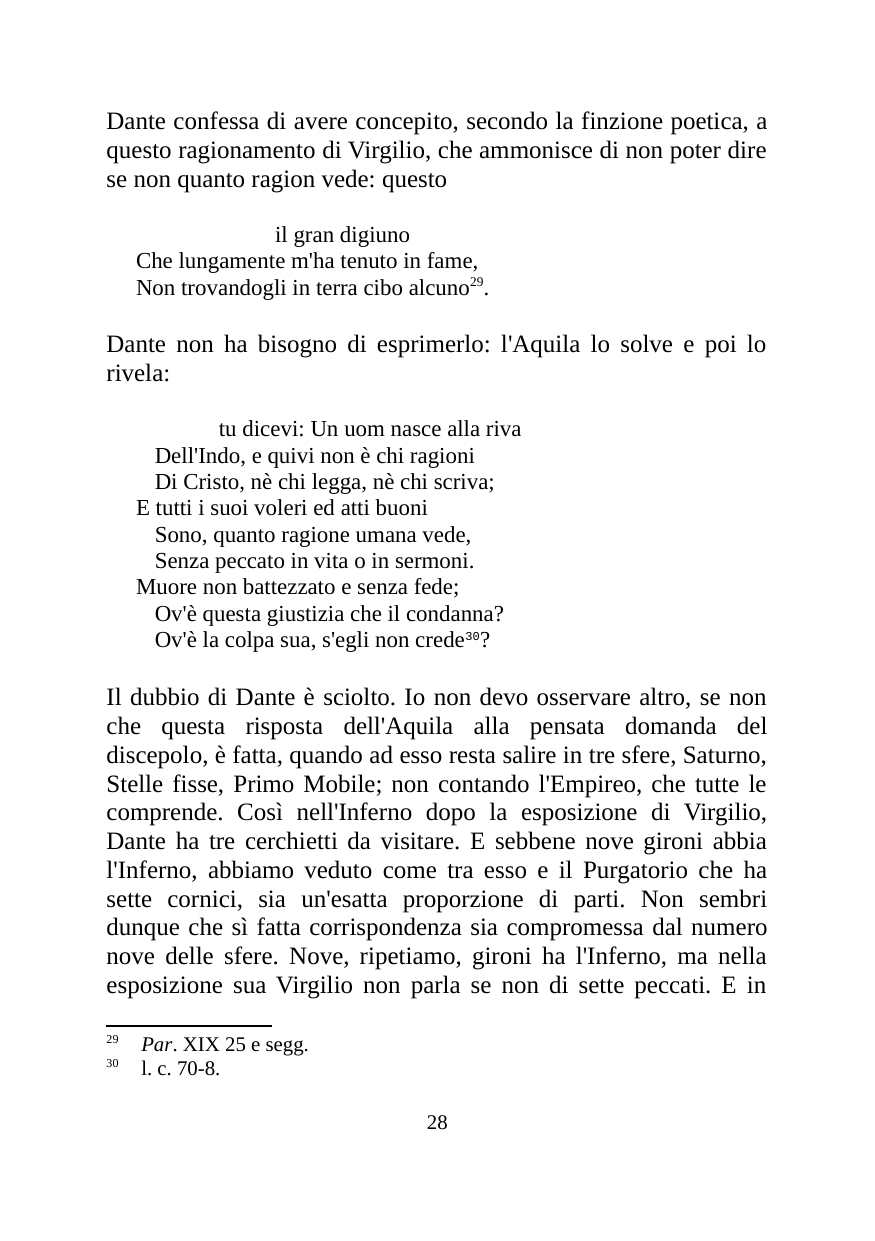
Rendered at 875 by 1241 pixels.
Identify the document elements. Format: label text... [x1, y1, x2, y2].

text Dante confessa di avere concepito, secondo la finzione poetica, a questo ragionamento di Virgilio, che ammonisce di non poter dire se non quanto ragion vede: questo [106, 106, 768, 192]
text Muore non battezzato e senza fede; [106, 573, 768, 600]
text Non trovandogli in terra cibo alcuno. [106, 274, 768, 300]
text Dell'Indo, e quivi non è chi ragioni [125, 442, 768, 468]
text Senza peccato in vita o in sermoni. [125, 547, 768, 573]
text Che lungamente m'ha tenuto in fame, [106, 248, 768, 274]
text Ov'è questa giustizia che il condanna? [125, 600, 768, 626]
text Di Cristo, nè chi legga, nè chi scriva; [125, 468, 768, 494]
text Ov'è la colpa sua, s'egli non crede? [125, 626, 768, 654]
text E tutti i suoi voleri ed atti buoni [106, 494, 768, 521]
text tu dicevi: Un uom nasce alla riva [219, 415, 768, 442]
text Par. XIX 25 e segg. [106, 1032, 768, 1056]
text Il dubbio di Dante è sciolto. Io non devo osservare altro, se non che questa risposta dell'Aquila alla pensata domanda del discepolo, è fatta, quando ad esso resta salire in tre sfere, Saturno, Stelle fisse, Primo Mobile; non contando l'Empireo, che tutte le comprende. Così nell'Inferno dopo la esposizione di Virgilio, Dante ha tre cerchietti da visitare. E sebbene nove gironi abbia l'Inferno, abbiamo veduto come tra esso e il Purgatorio che ha sette cornici, sia un'esatta proporzione di parti. Non sembri dunque che sì fatta corrispondenza sia compromessa dal numero nove delle sfere. Nove, ripetiamo, gironi ha l'Inferno, ma nella esposizione sua Virgilio non parla se non di sette peccati. E in [106, 682, 768, 999]
text l. c. 70-8. [106, 1056, 768, 1080]
text Sono, quanto ragione umana vede, [125, 521, 768, 547]
text il gran digiuno [275, 221, 768, 248]
text Dante non ha bisogno di esprimerlo: l'Aquila lo solve e poi lo rivela: [106, 329, 768, 387]
